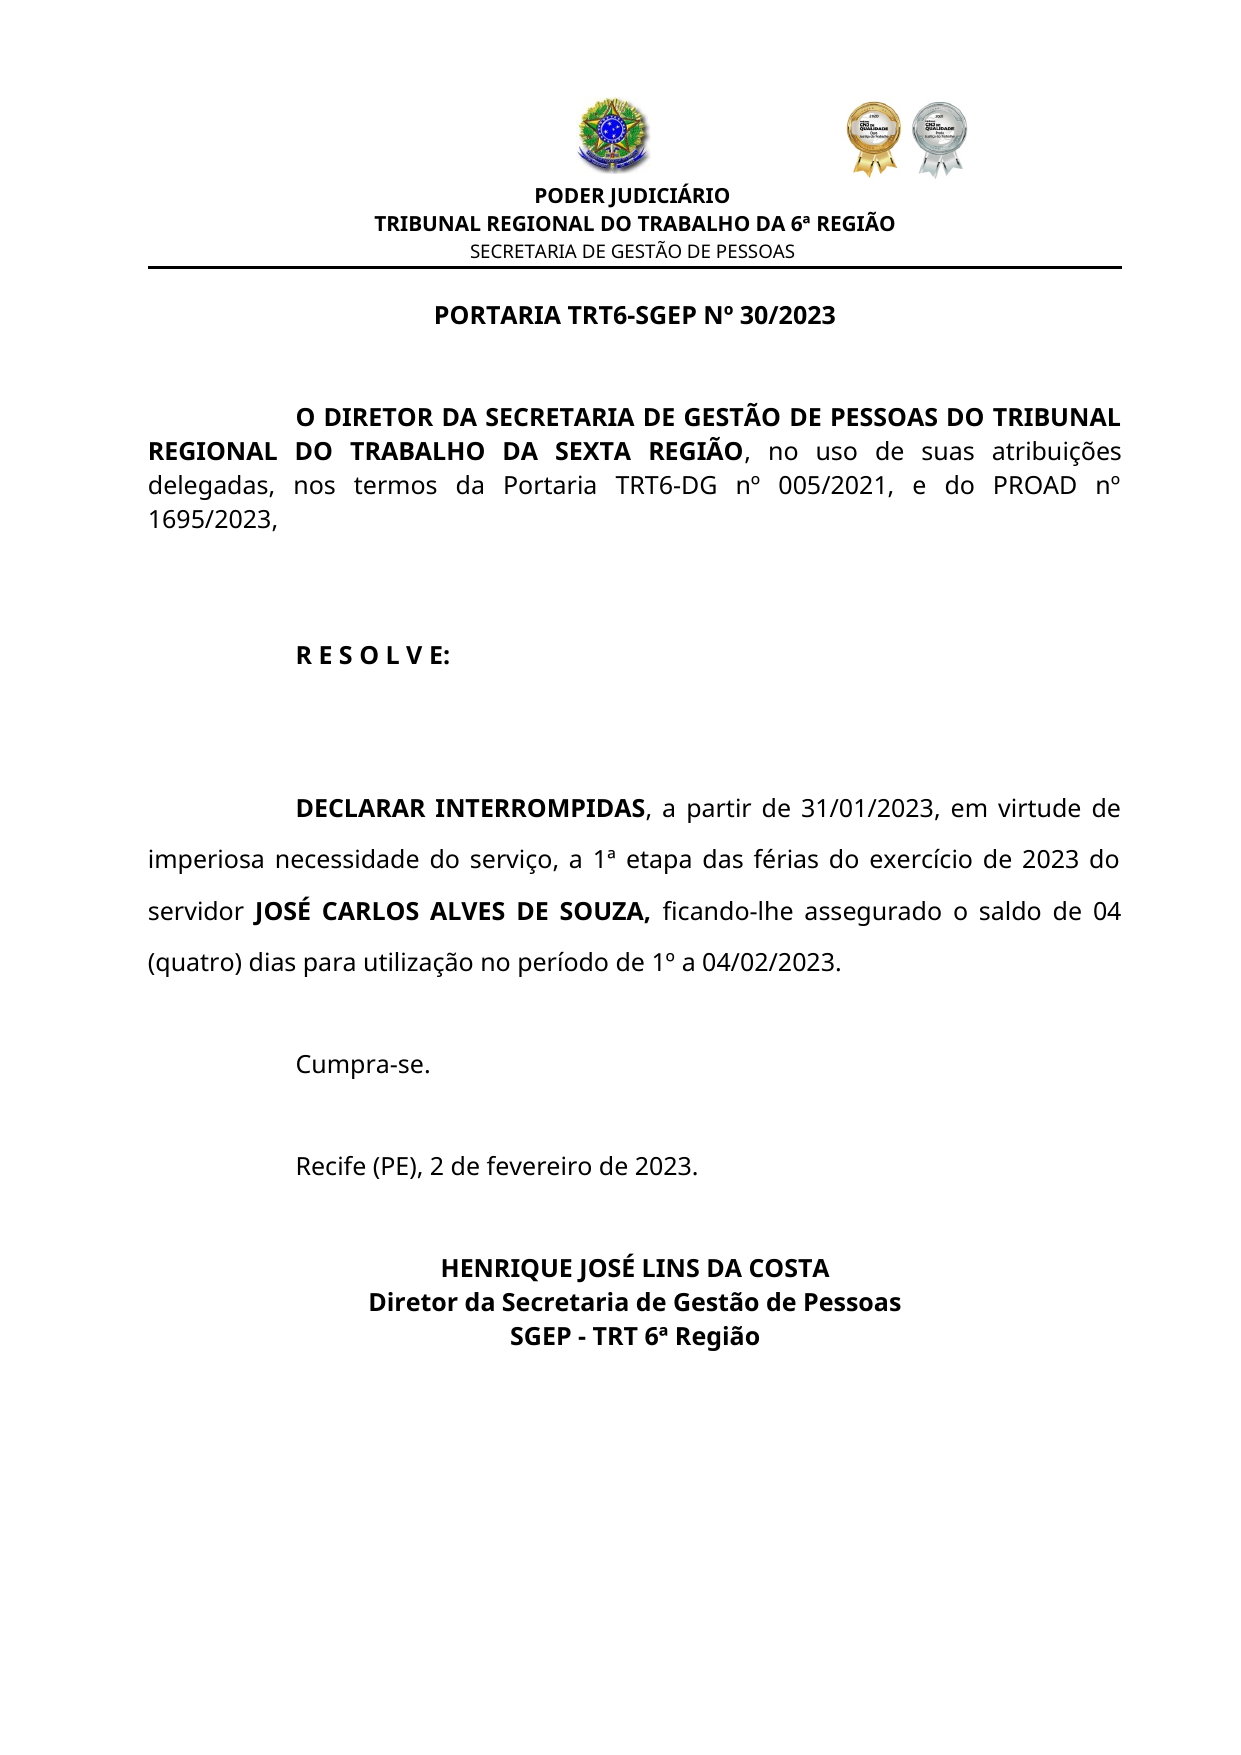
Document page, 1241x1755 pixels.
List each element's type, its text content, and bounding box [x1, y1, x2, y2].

text Diretor da Secretaria de Gestão de Pessoas [148, 1284, 1122, 1318]
text DECLARAR INTERROMPIDAS, a partir de 31/01/2023, em virtude de imperiosa necessidade do serviço, a 1ª etapa das férias do exercício de 2023 do servidor JOSÉ CARLOS ALVES DE SOUZA, ficando-lhe assegurado o saldo de 04 (quatro) dias para utilização no período de 1º a 04/02/2023. [148, 791, 1122, 978]
text Cumpra-se. [148, 1046, 1122, 1080]
text R E S O L V E: [148, 638, 1122, 672]
text SGEP - TRT 6ª Região [148, 1318, 1122, 1353]
text O DIRETOR DA SECRETARIA DE GESTÃO DE PESSOAS DO TRIBUNAL REGIONAL DO TRABALHO DA SEXTA REGIÃO, no uso de suas atribuições delegadas, nos termos da Portaria TRT6-DG nº 005/2021, e do PROAD nº 1695/2023, [148, 399, 1122, 536]
text PORTARIA TRT6-SGEP Nº 30/2023 [148, 297, 1122, 331]
text HENRIQUE JOSÉ LINS DA COSTA [148, 1250, 1122, 1284]
text Recife (PE), 2 de fevereiro de 2023. [148, 1148, 1122, 1182]
